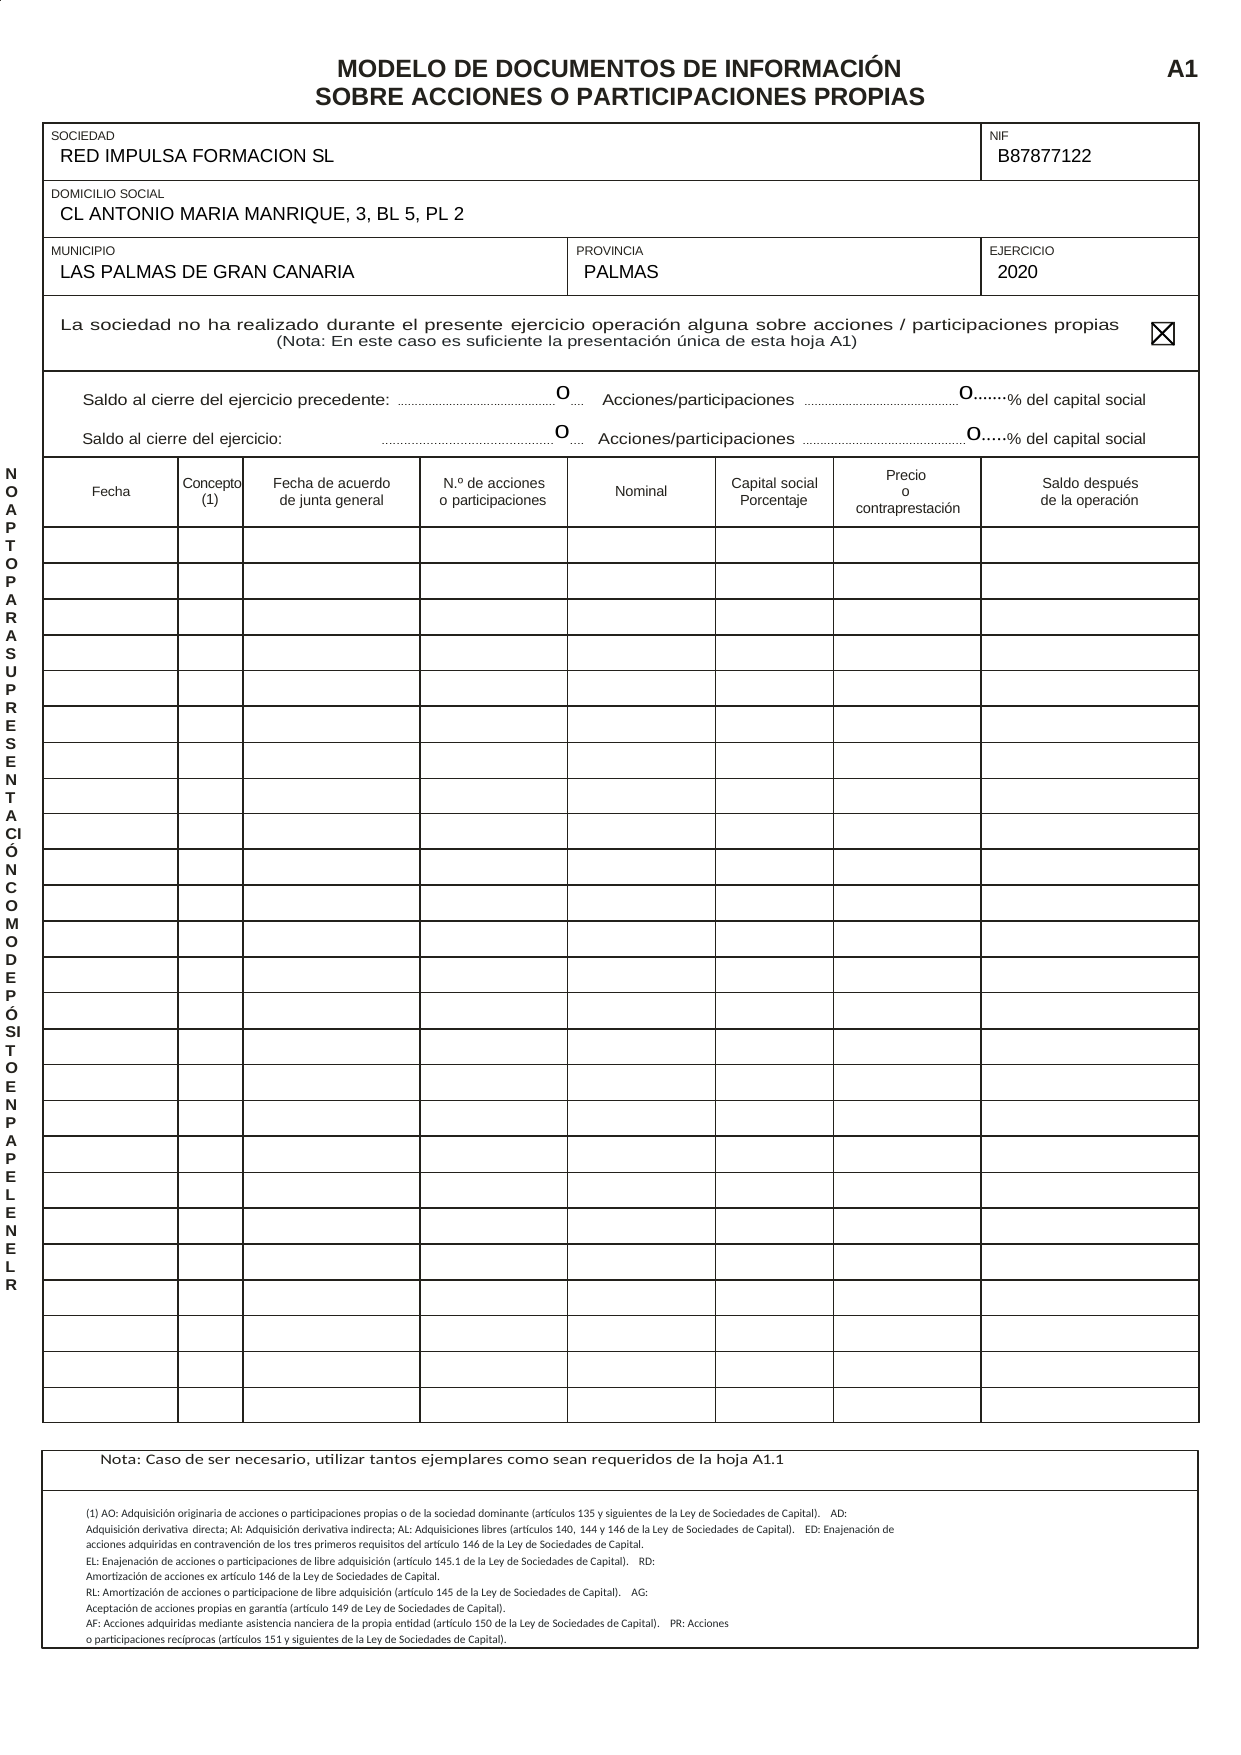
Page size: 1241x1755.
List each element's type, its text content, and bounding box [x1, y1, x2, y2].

table_cell [421, 671, 567, 705]
table_cell [179, 600, 242, 634]
table_cell [834, 1030, 980, 1064]
table_cell [179, 922, 242, 956]
table_cell [982, 1388, 1198, 1422]
table_cell [421, 600, 567, 634]
table_cell La sociedad no ha realizado durante el presente ejercicio operación alguna sobre acciones / participaciones propias (Nota: En este caso es suficiente la presentación única de esta hoja A1) [44, 296, 1198, 370]
text SOBRE ACCIONES O PARTICIPACIONES PROPIAS [71, 81, 1169, 110]
table_cell [568, 779, 715, 812]
table_cell [421, 993, 567, 1028]
table_cell [716, 1065, 833, 1099]
table_cell [716, 1101, 833, 1135]
table_cell [421, 814, 567, 848]
table_cell [716, 1281, 833, 1315]
table_cell [244, 707, 419, 742]
table_cell [982, 1173, 1198, 1207]
table_cell [568, 671, 715, 705]
table_cell [179, 886, 242, 920]
table_cell [568, 564, 715, 598]
table_cell [421, 528, 567, 562]
table_cell [716, 922, 833, 956]
table_cell [982, 1209, 1198, 1243]
table_cell [568, 1316, 715, 1351]
table_cell [716, 958, 833, 992]
table_cell [716, 886, 833, 920]
table_cell [834, 528, 980, 562]
table_cell [834, 779, 980, 812]
table_cell [44, 1101, 177, 1135]
table_cell [44, 671, 177, 705]
table_cell [982, 564, 1198, 598]
table_cell Saldo al cierre del ejercicio precedente: ..............................................0.... Acciones/participaciones .............................................0 % del capital social Saldo al cierre del ejercicio: ..............................................0.... Acciones/participaciones ..............................................0 % del capital social [44, 372, 1198, 456]
table_cell [44, 564, 177, 598]
table_cell [421, 1209, 567, 1243]
table_cell [44, 1245, 177, 1279]
table_cell [716, 743, 833, 777]
table_cell [568, 814, 715, 848]
table_cell [834, 1101, 980, 1135]
table_cell [179, 814, 242, 848]
table_cell [44, 850, 177, 884]
table_cell [716, 707, 833, 742]
table_cell [44, 1030, 177, 1064]
table_cell Saldo después de la operación [982, 458, 1198, 526]
table_cell [568, 958, 715, 992]
table_cell [716, 1316, 833, 1351]
table_cell [421, 1388, 567, 1422]
table_cell [179, 993, 242, 1028]
table_cell [44, 1388, 177, 1422]
table_cell [834, 1245, 980, 1279]
table_cell [421, 958, 567, 992]
table_cell [44, 1281, 177, 1315]
table_cell [421, 1137, 567, 1171]
table_cell [982, 743, 1198, 777]
table_cell [179, 1352, 242, 1387]
table_cell [982, 1101, 1198, 1135]
table_cell Fecha [44, 458, 177, 526]
table_cell [44, 528, 177, 562]
table_cell [421, 1173, 567, 1207]
table_cell [568, 1101, 715, 1135]
table_cell [568, 886, 715, 920]
table_cell [834, 671, 980, 705]
table_cell [179, 564, 242, 598]
table_header SOCIEDAD RED IMPULSA FORMACION SL [44, 124, 980, 180]
table_cell [716, 1209, 833, 1243]
table_cell [421, 1316, 567, 1351]
table_cell [982, 1316, 1198, 1351]
table_cell [568, 1281, 715, 1315]
table_cell [982, 1030, 1198, 1064]
table_cell Precio o contraprestación [834, 458, 980, 526]
table_cell [244, 922, 419, 956]
table_cell [834, 850, 980, 884]
table_cell [834, 1281, 980, 1315]
table_cell [982, 850, 1198, 884]
table_cell [982, 636, 1198, 670]
table_cell [982, 814, 1198, 848]
table_cell [421, 886, 567, 920]
table_cell DOMICILIO SOCIAL CL ANTONIO MARIA MANRIQUE, 3, BL 5, PL 2 [44, 181, 1198, 237]
table_cell [179, 1030, 242, 1064]
table_cell [568, 1209, 715, 1243]
table_cell [179, 1173, 242, 1207]
table_cell [568, 1352, 715, 1387]
table_cell [44, 743, 177, 777]
table_cell [179, 743, 242, 777]
table_cell [421, 1352, 567, 1387]
table_cell Fecha de acuerdo de junta general [244, 458, 419, 526]
table_cell [179, 850, 242, 884]
table_cell [44, 922, 177, 956]
table_cell [834, 1065, 980, 1099]
table_cell PROVINCIA PALMAS [568, 238, 980, 294]
table_cell [179, 958, 242, 992]
table_cell [834, 886, 980, 920]
table_cell [44, 1352, 177, 1387]
table_cell [834, 993, 980, 1028]
table_cell [44, 1209, 177, 1243]
table_cell [179, 1065, 242, 1099]
table_cell [982, 886, 1198, 920]
table_cell [568, 528, 715, 562]
table_cell [568, 922, 715, 956]
table_cell [982, 707, 1198, 742]
table_cell [834, 958, 980, 992]
table_cell [834, 1316, 980, 1351]
table_cell [716, 671, 833, 705]
table_cell [179, 1137, 242, 1171]
table_cell [982, 1245, 1198, 1279]
table_cell [982, 993, 1198, 1028]
table_cell [244, 886, 419, 920]
table_cell [44, 993, 177, 1028]
table_cell [982, 922, 1198, 956]
table_cell [421, 1030, 567, 1064]
table_cell MUNICIPIO LAS PALMAS DE GRAN CANARIA [44, 238, 567, 294]
table_cell [44, 1173, 177, 1207]
table_cell [568, 1388, 715, 1422]
table_cell [982, 1065, 1198, 1099]
table_cell [179, 707, 242, 742]
table_cell [244, 1137, 419, 1171]
table_cell [244, 1065, 419, 1099]
table_cell EJERCICIO 2020 [982, 238, 1198, 294]
table_cell [716, 564, 833, 598]
table_cell [244, 743, 419, 777]
table_cell [834, 922, 980, 956]
table_cell [421, 1101, 567, 1135]
table_cell [834, 1209, 980, 1243]
table_cell [568, 636, 715, 670]
table_cell [716, 779, 833, 812]
table_cell [568, 850, 715, 884]
table_cell [244, 600, 419, 634]
table_cell [982, 1352, 1198, 1387]
table_cell [179, 1209, 242, 1243]
table_cell [421, 1281, 567, 1315]
table_cell [179, 636, 242, 670]
table_cell [179, 1245, 242, 1279]
table_cell [179, 1316, 242, 1351]
table_cell [716, 1137, 833, 1171]
table_cell [179, 671, 242, 705]
table_cell Capital social Porcentaje [716, 458, 833, 526]
table_cell [244, 1281, 419, 1315]
table_cell [179, 779, 242, 812]
table_cell [421, 1245, 567, 1279]
table_cell [421, 922, 567, 956]
table_header NIF B87877122 [982, 124, 1198, 180]
table_cell [716, 636, 833, 670]
table_cell [244, 993, 419, 1028]
table_cell [244, 1388, 419, 1422]
table_cell N.º de acciones o participaciones [421, 458, 567, 526]
table_cell [244, 636, 419, 670]
table_cell [244, 671, 419, 705]
table_cell [716, 1173, 833, 1207]
table_cell [834, 707, 980, 742]
table_cell [834, 564, 980, 598]
table_cell [568, 743, 715, 777]
table_cell [421, 1065, 567, 1099]
table_cell [44, 886, 177, 920]
table_cell [982, 1281, 1198, 1315]
table_cell [179, 1281, 242, 1315]
table_cell [244, 528, 419, 562]
table_cell [716, 528, 833, 562]
table_cell [834, 636, 980, 670]
table_cell [244, 1209, 419, 1243]
text NO APTO PARA SU PRESENTACIÓN COMO DEPÓSITO EN PAPEL EN EL REGISTRO MERCANTIL [5, 464, 26, 1291]
table_cell [834, 743, 980, 777]
table_cell [568, 1065, 715, 1099]
table_cell [982, 600, 1198, 634]
table_cell [834, 1352, 980, 1387]
table_cell [568, 993, 715, 1028]
table_cell [421, 850, 567, 884]
table_cell [834, 1173, 980, 1207]
table_cell [716, 993, 833, 1028]
table_cell [44, 814, 177, 848]
table_cell [982, 528, 1198, 562]
table_cell [244, 1173, 419, 1207]
table_cell Nominal [568, 458, 715, 526]
table_cell [716, 600, 833, 634]
table_cell [44, 1065, 177, 1099]
table_cell [244, 814, 419, 848]
table_cell [982, 958, 1198, 992]
table_cell [982, 671, 1198, 705]
table_cell [982, 1137, 1198, 1171]
table_cell [244, 564, 419, 598]
table_cell [244, 850, 419, 884]
table_cell [44, 600, 177, 634]
table_cell [244, 1030, 419, 1064]
table_cell [421, 564, 567, 598]
table_cell [568, 600, 715, 634]
table_cell [982, 779, 1198, 812]
table_cell [716, 814, 833, 848]
table_cell [179, 1388, 242, 1422]
table_cell [44, 1316, 177, 1351]
table_cell [421, 743, 567, 777]
table_cell [244, 1352, 419, 1387]
table_cell [421, 636, 567, 670]
table_cell [244, 958, 419, 992]
table_cell [834, 1388, 980, 1422]
table_cell [568, 1137, 715, 1171]
table_cell [834, 600, 980, 634]
table_cell [716, 1030, 833, 1064]
table_cell [568, 1245, 715, 1279]
table_cell [834, 814, 980, 848]
table_cell [179, 1101, 242, 1135]
table_cell [179, 528, 242, 562]
table_cell [716, 850, 833, 884]
table_cell [716, 1352, 833, 1387]
table_cell [44, 779, 177, 812]
table_cell [421, 707, 567, 742]
table_cell [244, 779, 419, 812]
table_cell [834, 1137, 980, 1171]
table_cell [244, 1316, 419, 1351]
table_cell Concepto (1) [179, 458, 242, 526]
table_cell [568, 1173, 715, 1207]
table_cell [44, 707, 177, 742]
table_cell [44, 1137, 177, 1171]
table_cell [716, 1245, 833, 1279]
table_cell [421, 779, 567, 812]
table_cell [568, 707, 715, 742]
table_cell [44, 958, 177, 992]
table_cell [44, 636, 177, 670]
table_cell [244, 1101, 419, 1135]
table_cell [716, 1388, 833, 1422]
table_cell [244, 1245, 419, 1279]
table_cell [568, 1030, 715, 1064]
